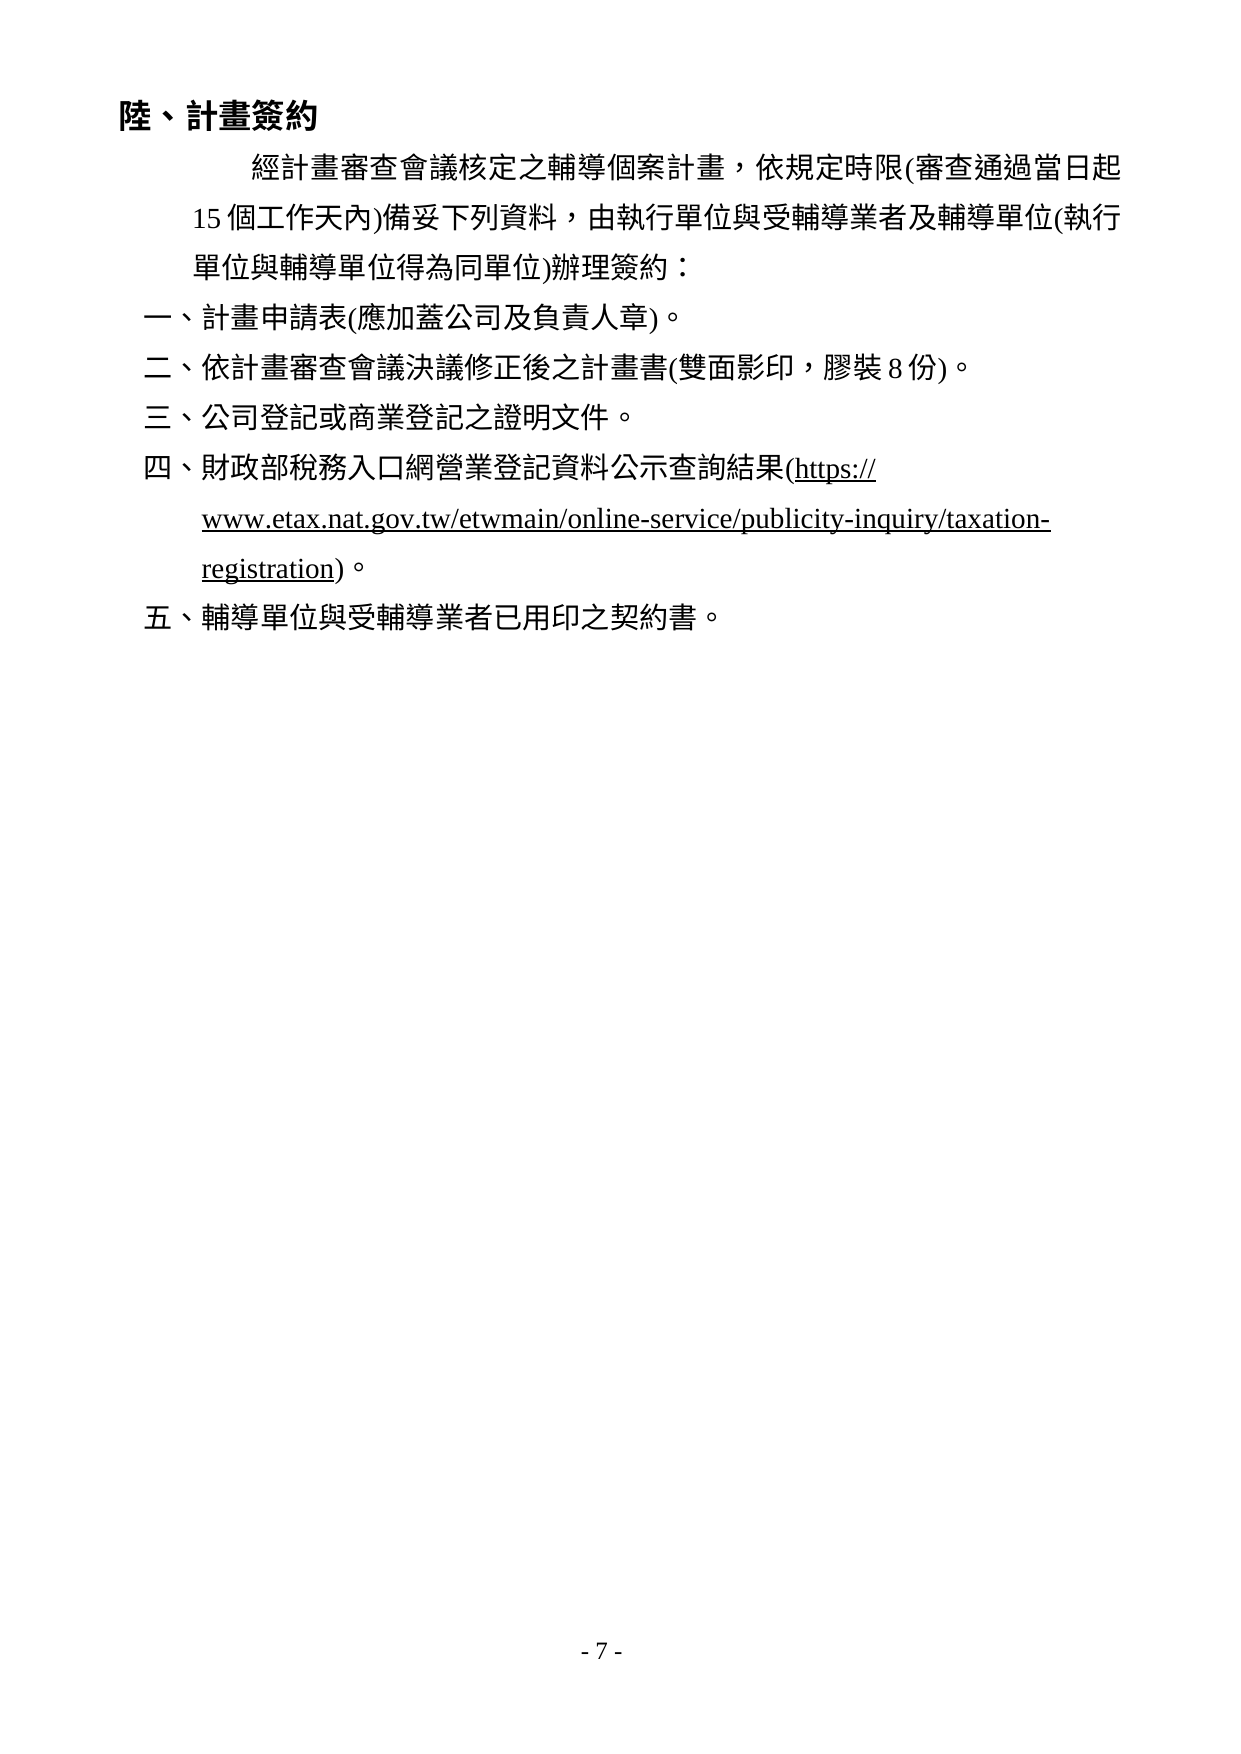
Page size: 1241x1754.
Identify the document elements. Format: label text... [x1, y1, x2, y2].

text 三、公司登記或商業登記之證明文件。 [143, 389, 1122, 439]
text 二、依計畫審查會議決議修正後之計畫書(雙面影印，膠裝8份)。 [143, 339, 1122, 389]
text 一、計畫申請表(應加蓋公司及負責人章)。 [143, 289, 1122, 339]
text 經計畫審查會議核定之輔導個案計畫，依規定時限(審查通過當日起15個工作天內)備妥下列資料，由執行單位與受輔導業者及輔導單位(執行單位與輔導單位得為同單位)辦理簽約： [192, 139, 1122, 289]
text 五、輔導單位與受輔導業者已用印之契約書。 [143, 589, 1122, 639]
text 陸、計畫簽約 [118, 89, 1122, 139]
text 四、財政部稅務入口網營業登記資料公示查詢結果(https://www.etax.nat.gov.tw/etwmain/online-service/publicity-inquiry/taxation-registration)。 [143, 439, 1122, 589]
